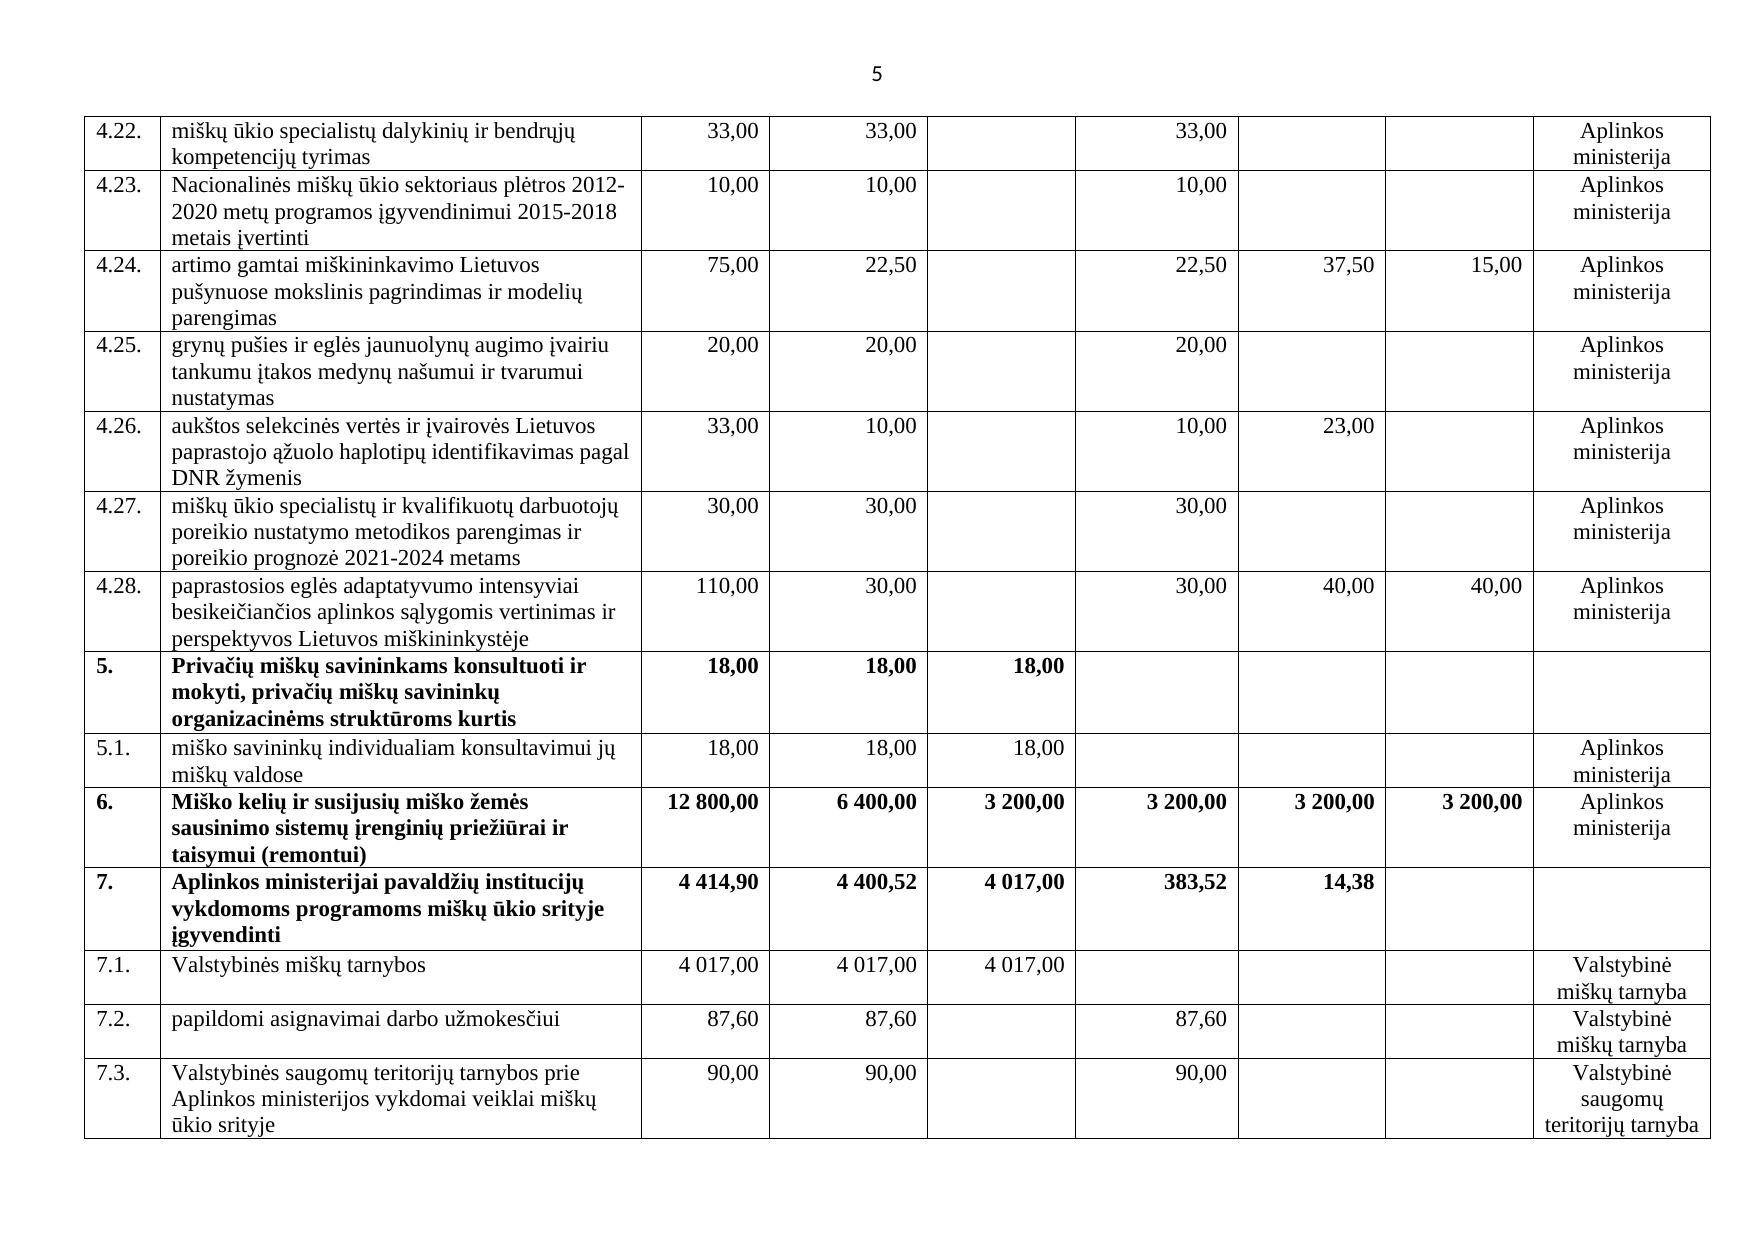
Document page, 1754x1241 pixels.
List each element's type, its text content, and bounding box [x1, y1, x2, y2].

table_cell 3 200,00 [928, 788, 1075, 867]
table_cell 14,38 [1239, 868, 1385, 950]
table_cell 30,00 [770, 572, 927, 651]
table_cell 4.22. [85, 117, 160, 170]
table_cell 7.1. [85, 951, 160, 1004]
table_cell 3 200,00 [1239, 788, 1385, 867]
table_cell 4 400,52 [770, 868, 927, 950]
table_cell 33,00 [642, 117, 769, 170]
table_cell [928, 117, 1075, 170]
table_cell 90,00 [770, 1059, 927, 1138]
table_cell 4.25. [85, 332, 160, 411]
table_cell [1386, 492, 1533, 571]
table_cell paprastosios eglės adaptatyvumo intensyviai besikeičiančios aplinkos sąlygomis vertinimas ir perspektyvos Lietuvos miškininkystėje [161, 572, 641, 651]
table_cell 10,00 [770, 412, 927, 491]
table_cell Valstybinės saugomų teritorijų tarnybos prie Aplinkos ministerijos vykdomai veiklai miškų ūkio srityje [161, 1059, 641, 1138]
table_cell Aplinkos ministerija [1534, 412, 1710, 491]
table_cell [1239, 117, 1385, 170]
table_cell miškų ūkio specialistų dalykinių ir bendrųjų kompetencijų tyrimas [161, 117, 641, 170]
table_cell [1239, 652, 1385, 733]
table_cell 10,00 [1076, 412, 1238, 491]
table_cell [928, 251, 1075, 331]
table_cell 4 017,00 [642, 951, 769, 1004]
table_cell 4.24. [85, 251, 160, 331]
table_cell 7.2. [85, 1005, 160, 1058]
table_cell 75,00 [642, 251, 769, 331]
table_cell [1386, 171, 1533, 250]
table_cell Valstybinė miškų tarnyba [1534, 1005, 1710, 1058]
table_cell 87,60 [1076, 1005, 1238, 1058]
table_cell 6 400,00 [770, 788, 927, 867]
table_cell Aplinkos ministerija [1534, 171, 1710, 250]
table_cell 33,00 [642, 412, 769, 491]
table_cell Aplinkos ministerija [1534, 734, 1710, 787]
table_cell 40,00 [1386, 572, 1533, 651]
table_cell [1386, 1059, 1533, 1138]
table_cell Nacionalinės miškų ūkio sektoriaus plėtros 2012-2020 metų programos įgyvendinimui 2015-2018 metais įvertinti [161, 171, 641, 250]
table_cell 4.28. [85, 572, 160, 651]
table_cell 30,00 [770, 492, 927, 571]
table_cell 5.1. [85, 734, 160, 787]
table_cell Aplinkos ministerija [1534, 251, 1710, 331]
table_cell 33,00 [770, 117, 927, 170]
table_cell aukštos selekcinės vertės ir įvairovės Lietuvos paprastojo ąžuolo haplotipų identifikavimas pagal DNR žymenis [161, 412, 641, 491]
table_cell [1386, 412, 1533, 491]
table_cell 90,00 [642, 1059, 769, 1138]
table_cell Aplinkos ministerija [1534, 492, 1710, 571]
table_cell [1239, 734, 1385, 787]
table_cell 22,50 [1076, 251, 1238, 331]
table_cell 4 017,00 [770, 951, 927, 1004]
table_cell [1239, 1059, 1385, 1138]
table_cell 7. [85, 868, 160, 950]
table_cell 30,00 [1076, 572, 1238, 651]
table_cell 18,00 [642, 734, 769, 787]
table_cell 10,00 [770, 171, 927, 250]
table_cell 10,00 [1076, 171, 1238, 250]
table_cell [1386, 117, 1533, 170]
table_cell [928, 1005, 1075, 1058]
table_cell 4.23. [85, 171, 160, 250]
table_cell [928, 1059, 1075, 1138]
table_cell 4 017,00 [928, 868, 1075, 950]
table_cell 383,52 [1076, 868, 1238, 950]
table_cell Valstybinė saugomų teritorijų tarnyba [1534, 1059, 1710, 1138]
table_cell [1386, 332, 1533, 411]
table_cell Miško kelių ir susijusių miško žemės sausinimo sistemų įrenginių priežiūrai ir taisymui (remontui) [161, 788, 641, 867]
table_cell papildomi asignavimai darbo užmokesčiui [161, 1005, 641, 1058]
table_cell 20,00 [642, 332, 769, 411]
table_cell [1239, 492, 1385, 571]
table_cell [1076, 951, 1238, 1004]
table_cell 20,00 [770, 332, 927, 411]
table_cell artimo gamtai miškininkavimo Lietuvos pušynuose mokslinis pagrindimas ir modelių parengimas [161, 251, 641, 331]
table_cell 18,00 [928, 652, 1075, 733]
table_cell 10,00 [642, 171, 769, 250]
table_cell 5. [85, 652, 160, 733]
table_cell [1076, 652, 1238, 733]
table_cell miškų ūkio specialistų ir kvalifikuotų darbuotojų poreikio nustatymo metodikos parengimas ir poreikio prognozė 2021-2024 metams [161, 492, 641, 571]
table_cell Aplinkos ministerija [1534, 117, 1710, 170]
table_cell [1386, 1005, 1533, 1058]
table_cell 15,00 [1386, 251, 1533, 331]
table_cell 87,60 [770, 1005, 927, 1058]
table_cell 30,00 [642, 492, 769, 571]
table_cell Aplinkos ministerija [1534, 788, 1710, 867]
table_cell 3 200,00 [1076, 788, 1238, 867]
table_cell 23,00 [1239, 412, 1385, 491]
table_cell [1386, 951, 1533, 1004]
table_cell 90,00 [1076, 1059, 1238, 1138]
table_cell 12 800,00 [642, 788, 769, 867]
table_cell [1239, 171, 1385, 250]
table_cell [1534, 652, 1710, 733]
table_cell [928, 412, 1075, 491]
table_cell [928, 492, 1075, 571]
table_cell [1534, 868, 1710, 950]
table_cell 18,00 [928, 734, 1075, 787]
table_cell [1386, 734, 1533, 787]
table_cell [1386, 868, 1533, 950]
table_cell 30,00 [1076, 492, 1238, 571]
table_cell [1386, 652, 1533, 733]
table_cell grynų pušies ir eglės jaunuolynų augimo įvairiu tankumu įtakos medynų našumui ir tvarumui nustatymas [161, 332, 641, 411]
table_cell Aplinkos ministerija [1534, 572, 1710, 651]
table_cell 18,00 [642, 652, 769, 733]
table_cell Valstybinė miškų tarnyba [1534, 951, 1710, 1004]
table_cell Aplinkos ministerijai pavaldžių institucijų vykdomoms programoms miškų ūkio srityje įgyvendinti [161, 868, 641, 950]
table_cell [1239, 1005, 1385, 1058]
table_cell 3 200,00 [1386, 788, 1533, 867]
table_cell 4 414,90 [642, 868, 769, 950]
table_cell 22,50 [770, 251, 927, 331]
table_cell [1239, 951, 1385, 1004]
table_cell 18,00 [770, 734, 927, 787]
table_cell 4.26. [85, 412, 160, 491]
table_cell [928, 332, 1075, 411]
table_cell Valstybinės miškų tarnybos [161, 951, 641, 1004]
table_cell [1076, 734, 1238, 787]
table_cell [928, 572, 1075, 651]
table_cell 7.3. [85, 1059, 160, 1138]
table_cell 40,00 [1239, 572, 1385, 651]
table_cell [1239, 332, 1385, 411]
table_cell 33,00 [1076, 117, 1238, 170]
table_cell 18,00 [770, 652, 927, 733]
table_cell miško savininkų individualiam konsultavimui jų miškų valdose [161, 734, 641, 787]
table_cell 6. [85, 788, 160, 867]
table_cell Privačių miškų savininkams konsultuoti ir mokyti, privačių miškų savininkų organizacinėms struktūroms kurtis [161, 652, 641, 733]
table_cell 87,60 [642, 1005, 769, 1058]
table_cell 20,00 [1076, 332, 1238, 411]
table_cell 4.27. [85, 492, 160, 571]
table_cell [928, 171, 1075, 250]
table_cell 37,50 [1239, 251, 1385, 331]
table_cell 110,00 [642, 572, 769, 651]
table_cell Aplinkos ministerija [1534, 332, 1710, 411]
table_cell 4 017,00 [928, 951, 1075, 1004]
